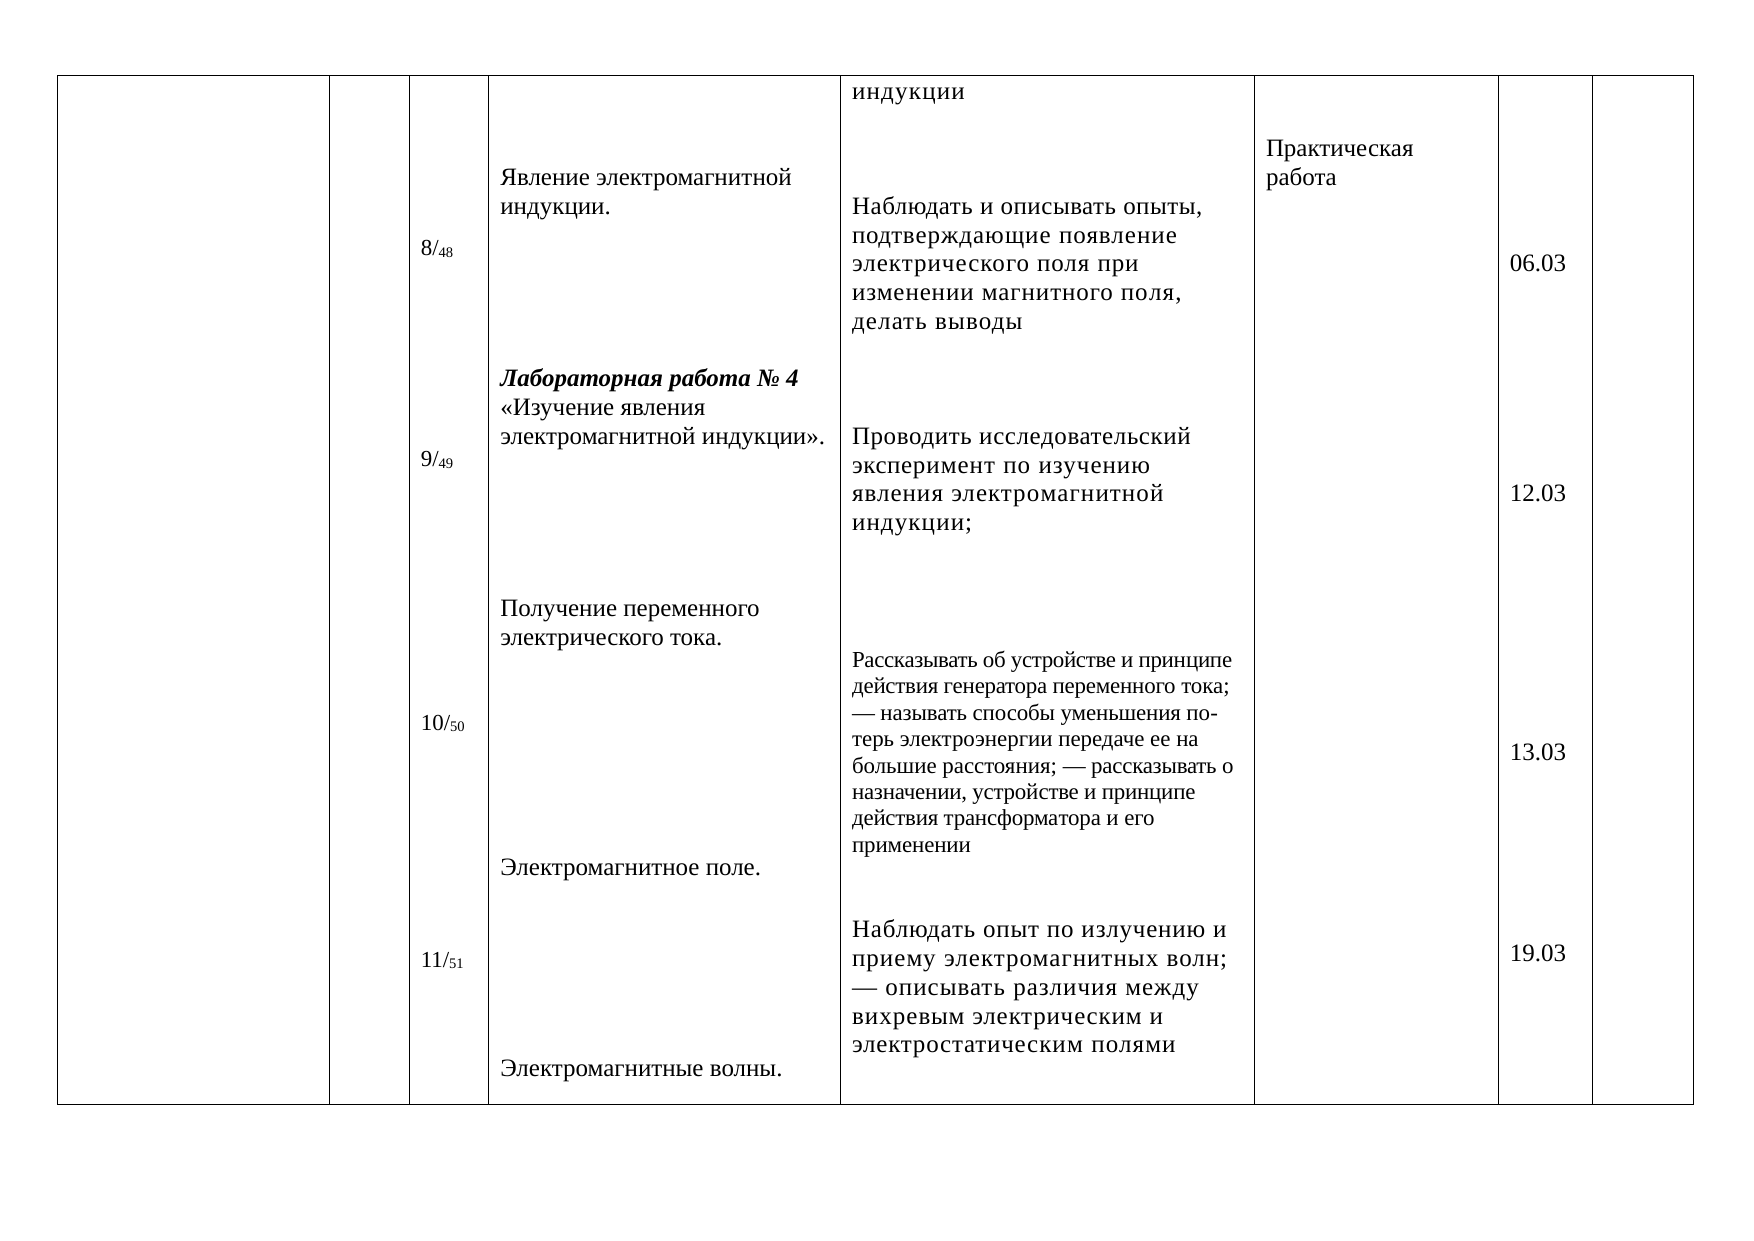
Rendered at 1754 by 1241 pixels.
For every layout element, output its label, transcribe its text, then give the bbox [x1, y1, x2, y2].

table_cell Явление электромагнит­ной индукции. Лабораторная работа № 4 «Изучение явления электромагнитной индук­ции». Получение переменного электрического тока. Электромагнитное поле. Электромагнитные волны. [489, 76, 840, 1104]
table_cell [1593, 76, 1693, 1104]
table_cell [330, 76, 409, 1104]
table_cell 8/48 9/49 10/50 11/51 [410, 76, 488, 1104]
table_cell Практическая работа [1255, 76, 1498, 1104]
table_cell [58, 76, 329, 1104]
table_cell 06.03 12.03 13.03 19.03 [1499, 76, 1592, 1104]
table_cell индукции Наблюдать и описывать опыты, подт­верждающие появление электрическо­го поля при изменении магнитного по­ля, делать выводы Проводить исследовательский экспе­римент по изучению явления электро­магнитной индукции; Рассказывать об устройстве и прин­ципе действия генератора переменного тока; — называть способы уменьшения по­терь электроэнергии передаче ее на большие расстояния; — рассказывать о назначении, устрой­стве и принципе действия трансформа­тора и его применении Наблюдать опыт по излучению и приему электромагнитных волн; — описывать различия между вихре­вым электрическим и электростатиче­ским полями [841, 76, 1254, 1104]
